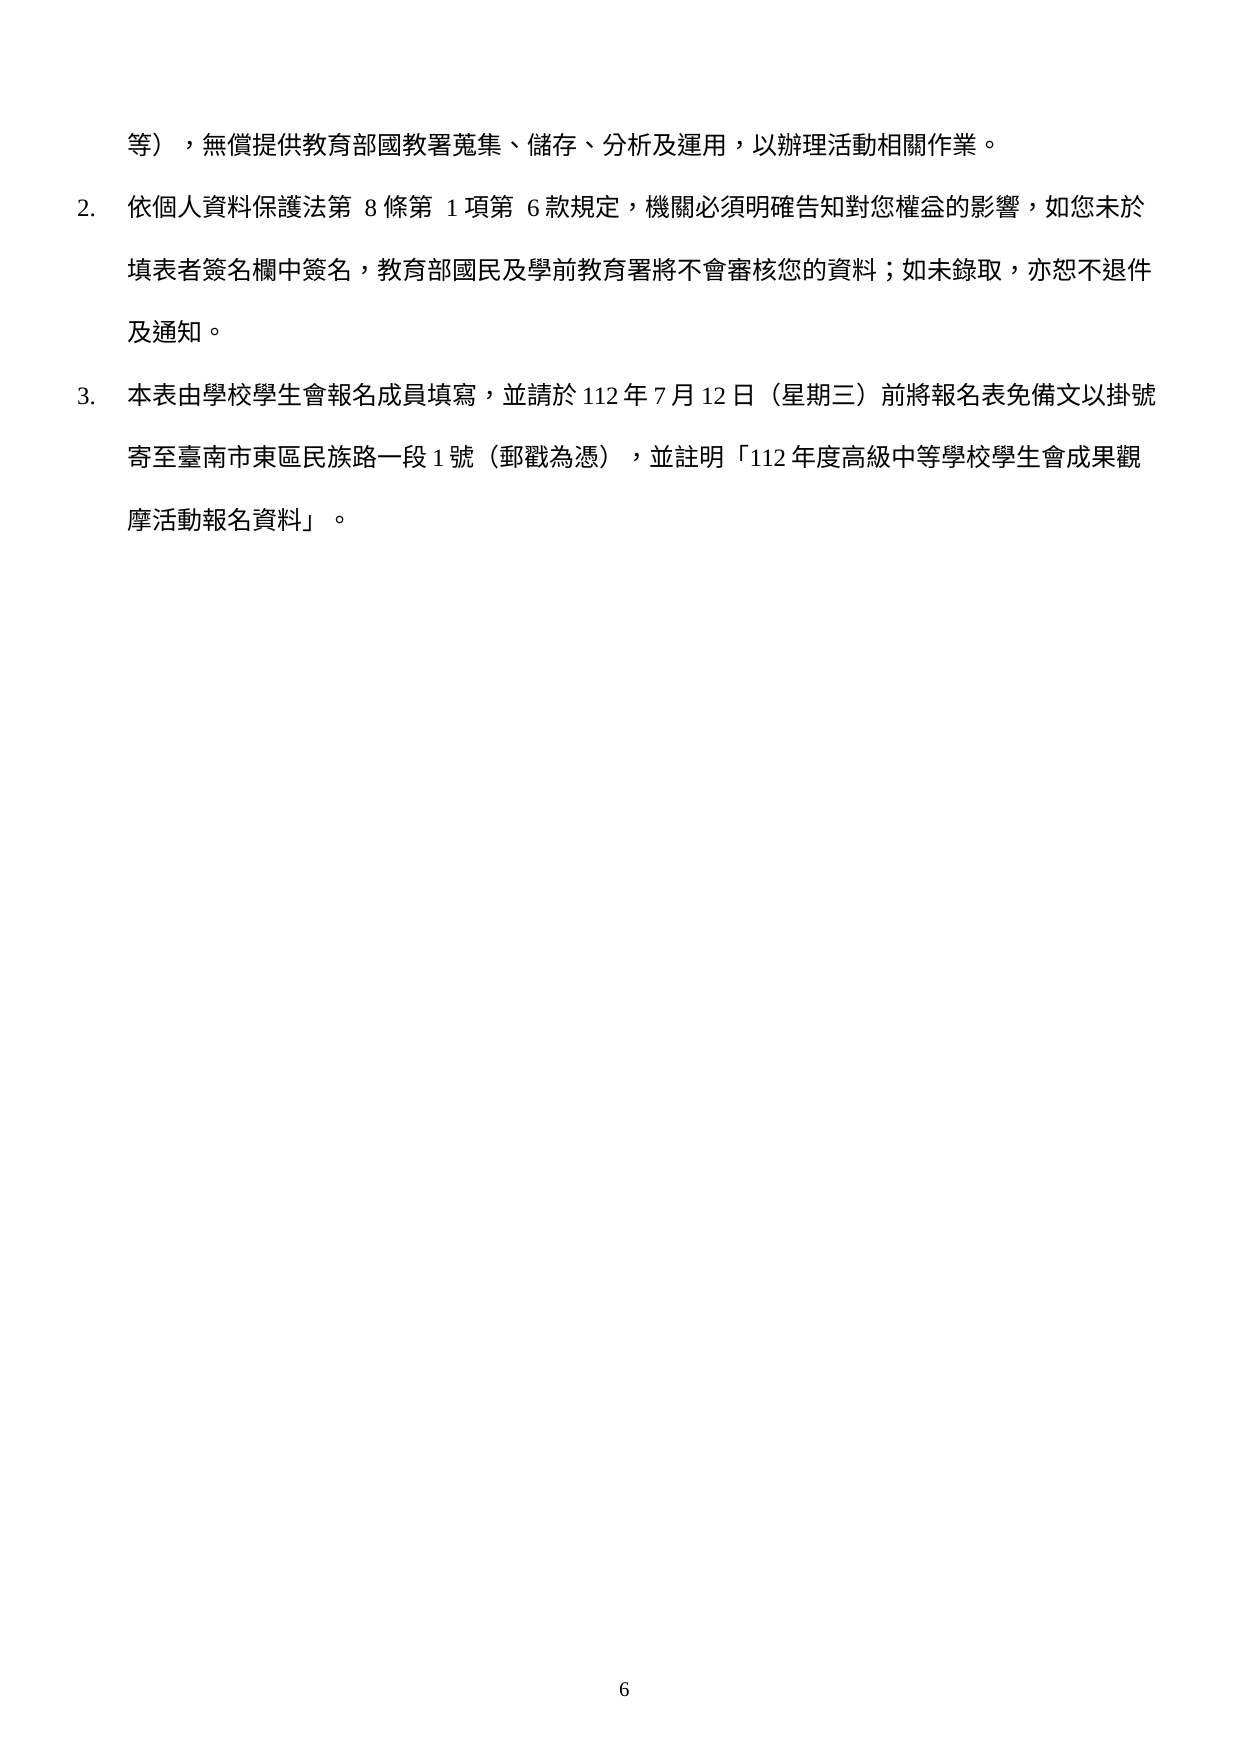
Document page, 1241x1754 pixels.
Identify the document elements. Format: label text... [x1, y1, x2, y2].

list 依個人資料保護法第 8 條第 1 項第 6 款規定，機關必須明確告知對您權益的影響，如您未於填表者簽名欄中簽名，教育部國民及學前教育署將不會審核您的資料；如未錄取，亦恕不退件及通知。 [77, 164, 1163, 352]
list 等），無償提供教育部國教署蒐集、儲存、分析及運用，以辦理活動相關作業。 [77, 102, 1163, 164]
list 本表由學校學生會報名成員填寫，並請於112年7月12日（星期三）前將報名表免備文以掛號寄至臺南市東區民族路一段1號（郵戳為憑），並註明「112年度高級中等學校學生會成果觀摩活動報名資料」。 [77, 352, 1163, 539]
